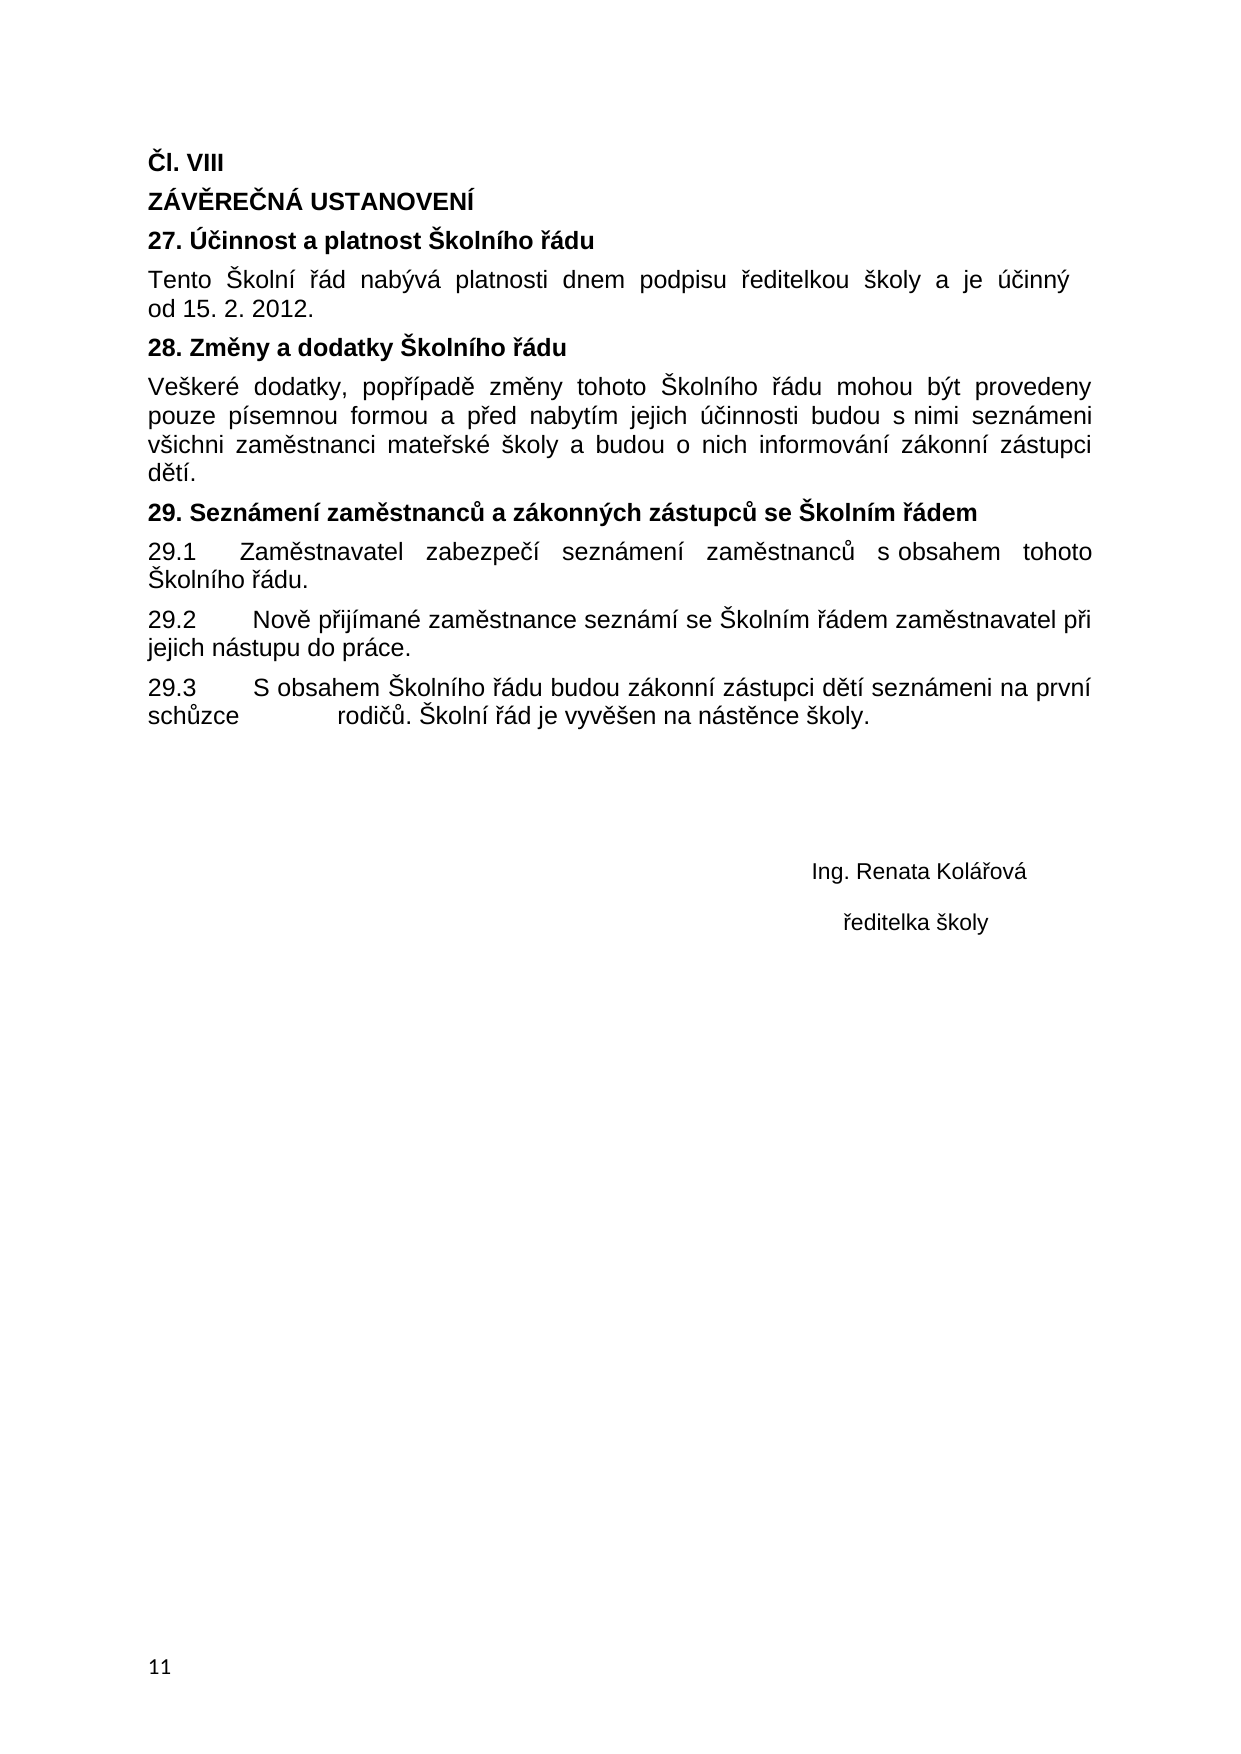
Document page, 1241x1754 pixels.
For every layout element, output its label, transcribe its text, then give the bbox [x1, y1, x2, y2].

text ředitelka školy [148, 909, 1093, 935]
text Ing. Renata Kolářová [148, 858, 1093, 884]
text 29.2 Nově přijímané zaměstnance seznámí se Školním řádem zaměstnavatel při jejich nástupu do práce. [148, 605, 1093, 662]
text ZÁVĚREČNÁ USTANOVENÍ [148, 187, 1093, 216]
text 29.3 S obsahem Školního řádu budou zákonní zástupci dětí seznámeni na první schůzce rodičů. Školní řád je vyvěšen na nástěnce školy. [148, 673, 1093, 730]
text 29. Seznámení zaměstnanců a zákonných zástupců se Školním řádem [148, 498, 1093, 526]
text 27. Účinnost a platnost Školního řádu [148, 226, 1093, 255]
text Tento Školní řád nabývá platnosti dnem podpisu ředitelkou školy a je účinný od 15. 2. 2012. [148, 265, 1093, 323]
text 29.1 Zaměstnavatel zabezpečí seznámení zaměstnanců s obsahem tohoto Školního řádu. [148, 537, 1093, 594]
text Čl. VIII [148, 148, 1093, 176]
text Veškeré dodatky, popřípadě změny tohoto Školního řádu mohou být provedeny pouze písemnou formou a před nabytím jejich účinnosti budou s nimi seznámeni všichni zaměstnanci mateřské školy a budou o nich informování zákonní zástupci dětí. [148, 372, 1093, 487]
text 28. Změny a dodatky Školního řádu [148, 333, 1093, 362]
